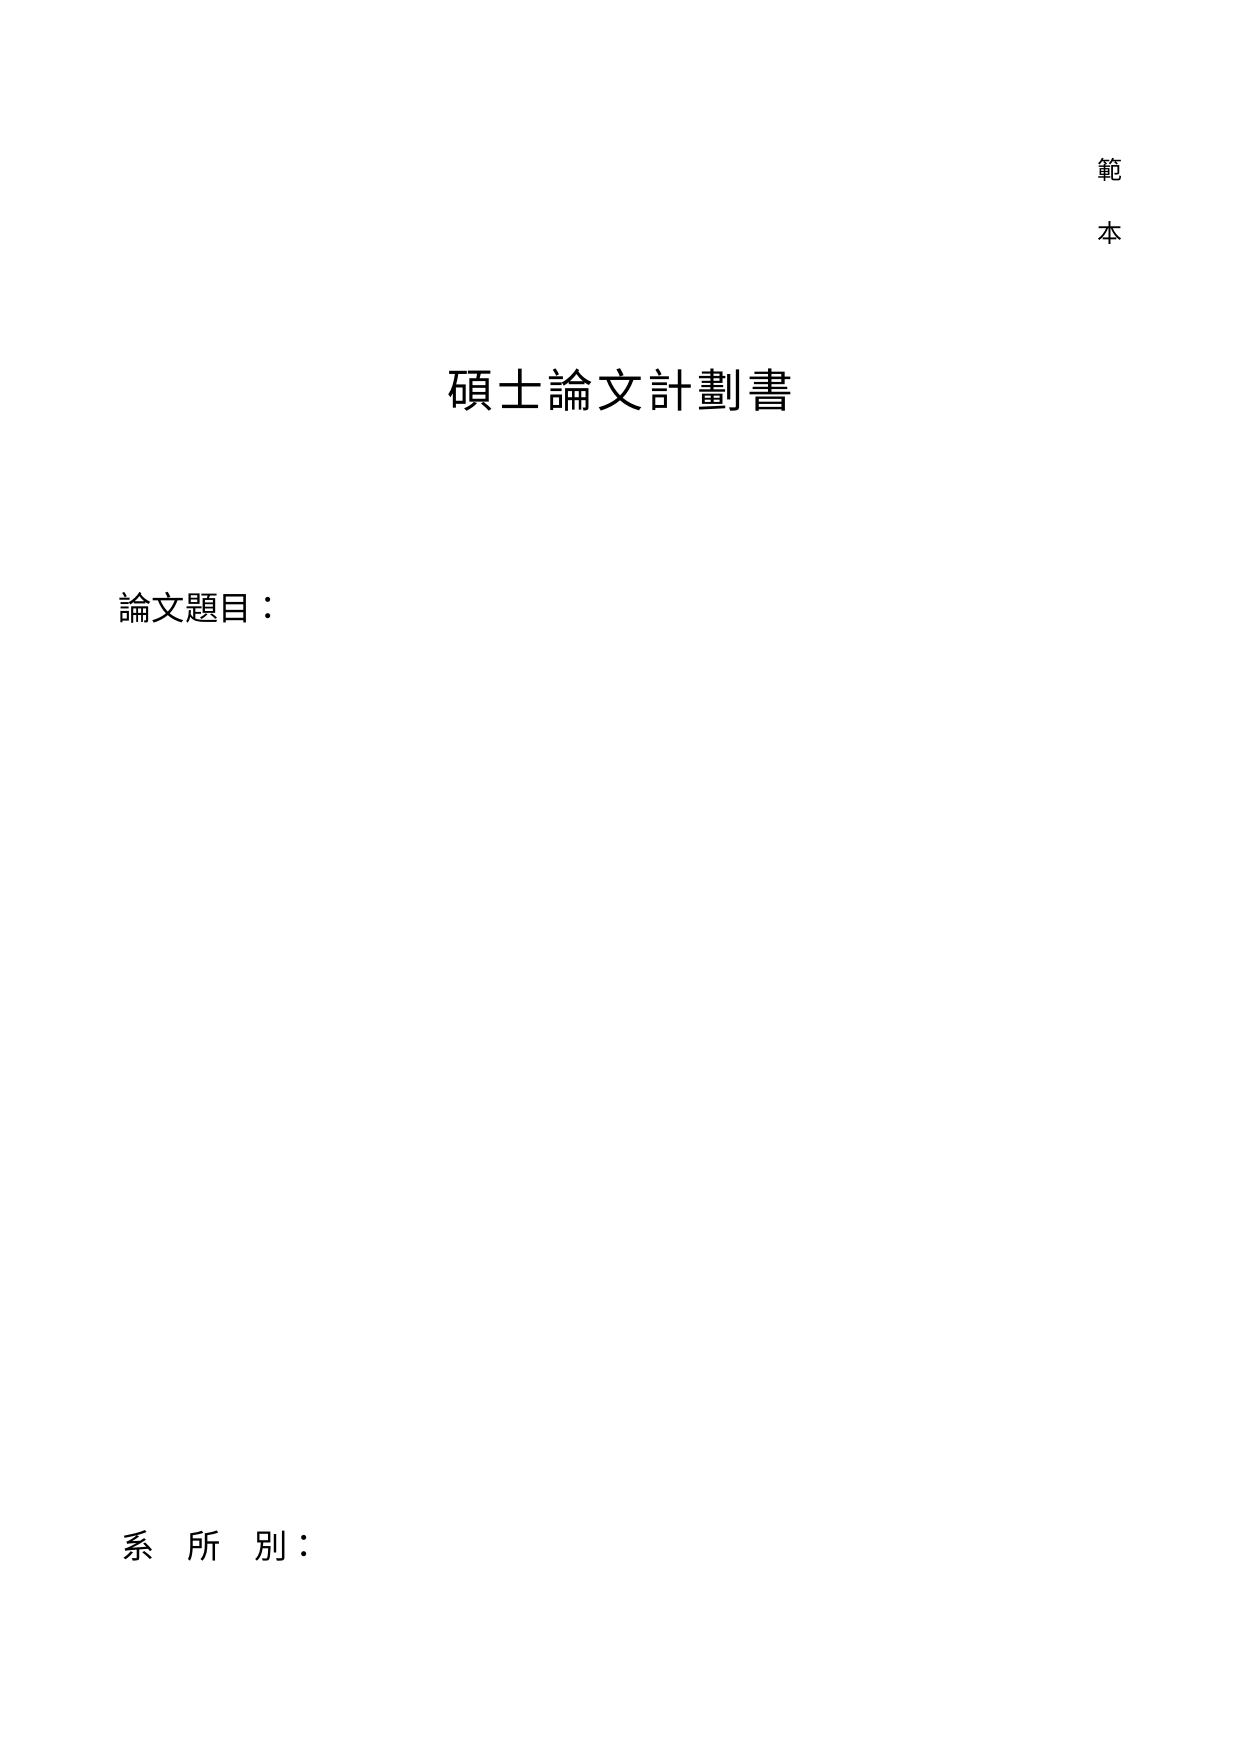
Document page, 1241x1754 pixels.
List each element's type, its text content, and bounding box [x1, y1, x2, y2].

table_header 系 所 別： [118, 1502, 396, 1584]
text 本 [118, 189, 1122, 252]
text 碩士論文計劃書 [118, 314, 1122, 439]
text 論文題目： [118, 564, 1122, 627]
text 範 [118, 127, 1122, 189]
